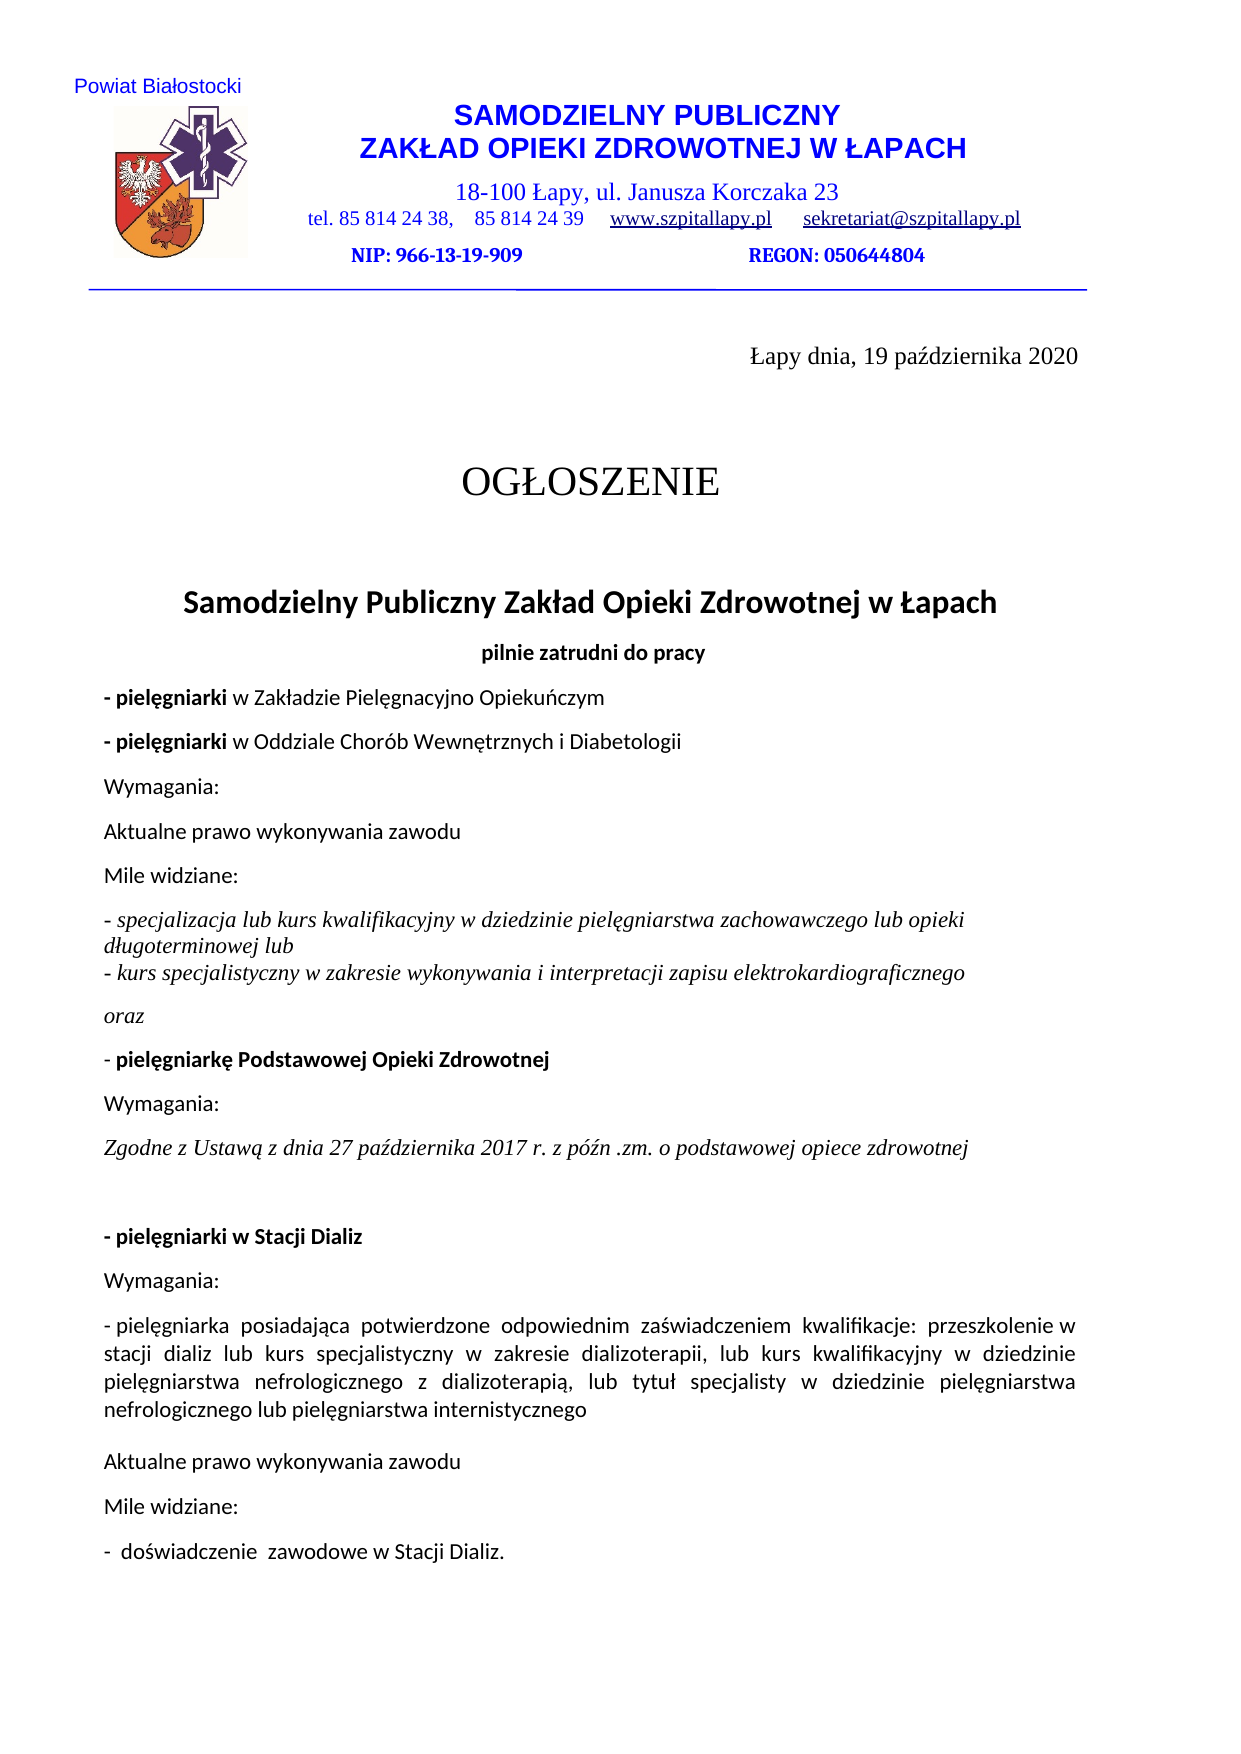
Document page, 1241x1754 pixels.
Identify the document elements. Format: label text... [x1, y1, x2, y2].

text - specjalizacja lub kurs kwalifikacyjny w dziedzinie pielęgniarstwa zachowawczego lub opieki długoterminowej lub [103, 906, 1078, 959]
text OGŁOSZENIE [103, 456, 1078, 504]
subtitle SAMODZIELNY PUBLICZNY [103, 98, 1078, 131]
text Wymagania: [103, 772, 1078, 800]
text oraz [103, 1002, 1078, 1028]
subtitle NIP: 966-13-19-909 REGON: 050644804 [103, 244, 1078, 268]
subtitle ZAKŁAD OPIEKI ZDROWOTNEJ W ŁAPACH [248, 131, 1078, 165]
text Łapy dnia, 19 października 2020 [103, 341, 1078, 370]
text tel. 85 814 24 38, 85 814 24 39 www.szpitallapy.pl sekretariat@szpitallapy.pl [248, 206, 1078, 230]
text - kurs specjalistyczny w zakresie wykonywania i interpretacji zapisu elektrokardiograficznego [103, 959, 1078, 985]
text Aktualne prawo wykonywania zawodu [103, 1447, 1078, 1476]
text Wymagania: [103, 1267, 1078, 1295]
text Samodzielny Publiczny Zakład Opieki Zdrowotnej w Łapach [103, 581, 1078, 621]
text Mile widziane: [103, 861, 1078, 889]
text pilnie zatrudni do pracy [103, 638, 1078, 666]
text 18-100 Łapy, ul. Janusza Korczaka 23 [248, 177, 1078, 206]
text Aktualne prawo wykonywania zawodu [103, 817, 1078, 845]
text - pielęgniarkę Podstawowej Opieki Zdrowotnej [103, 1045, 1078, 1073]
subtitle Powiat Białostocki [74, 74, 473, 98]
text Wymagania: [103, 1089, 1078, 1118]
text - pielęgniarki w Stacji Dializ [103, 1222, 1078, 1250]
text - pielęgniarki w Zakładzie Pielęgnacyjno Opiekuńczym [103, 683, 1078, 711]
text - pielęgniarka posiadająca potwierdzone odpowiednim zaświadczeniem kwalifikacje: przeszkolenie w stacji dializ lub kurs specjalistyczny w zakresie dializoterapii, lub kurs kwalifikacyjny w dziedzinie pielęgniarstwa nefrologicznego z dializoterapią, lub tytuł specjalisty w dziedzinie pielęgniarstwa nefrologicznego lub pielęgniarstwa internistycznego [103, 1311, 1078, 1423]
text - pielęgniarki w Oddziale Chorób Wewnętrznych i Diabetologii [103, 727, 1078, 755]
text - doświadczenie zawodowe w Stacji Dializ. [103, 1537, 1078, 1565]
text Zgodne z Ustawą z dnia 27 października 2017 r. z późn .zm. o podstawowej opiece zdrowotnej [103, 1134, 1078, 1161]
text Mile widziane: [103, 1492, 1078, 1520]
